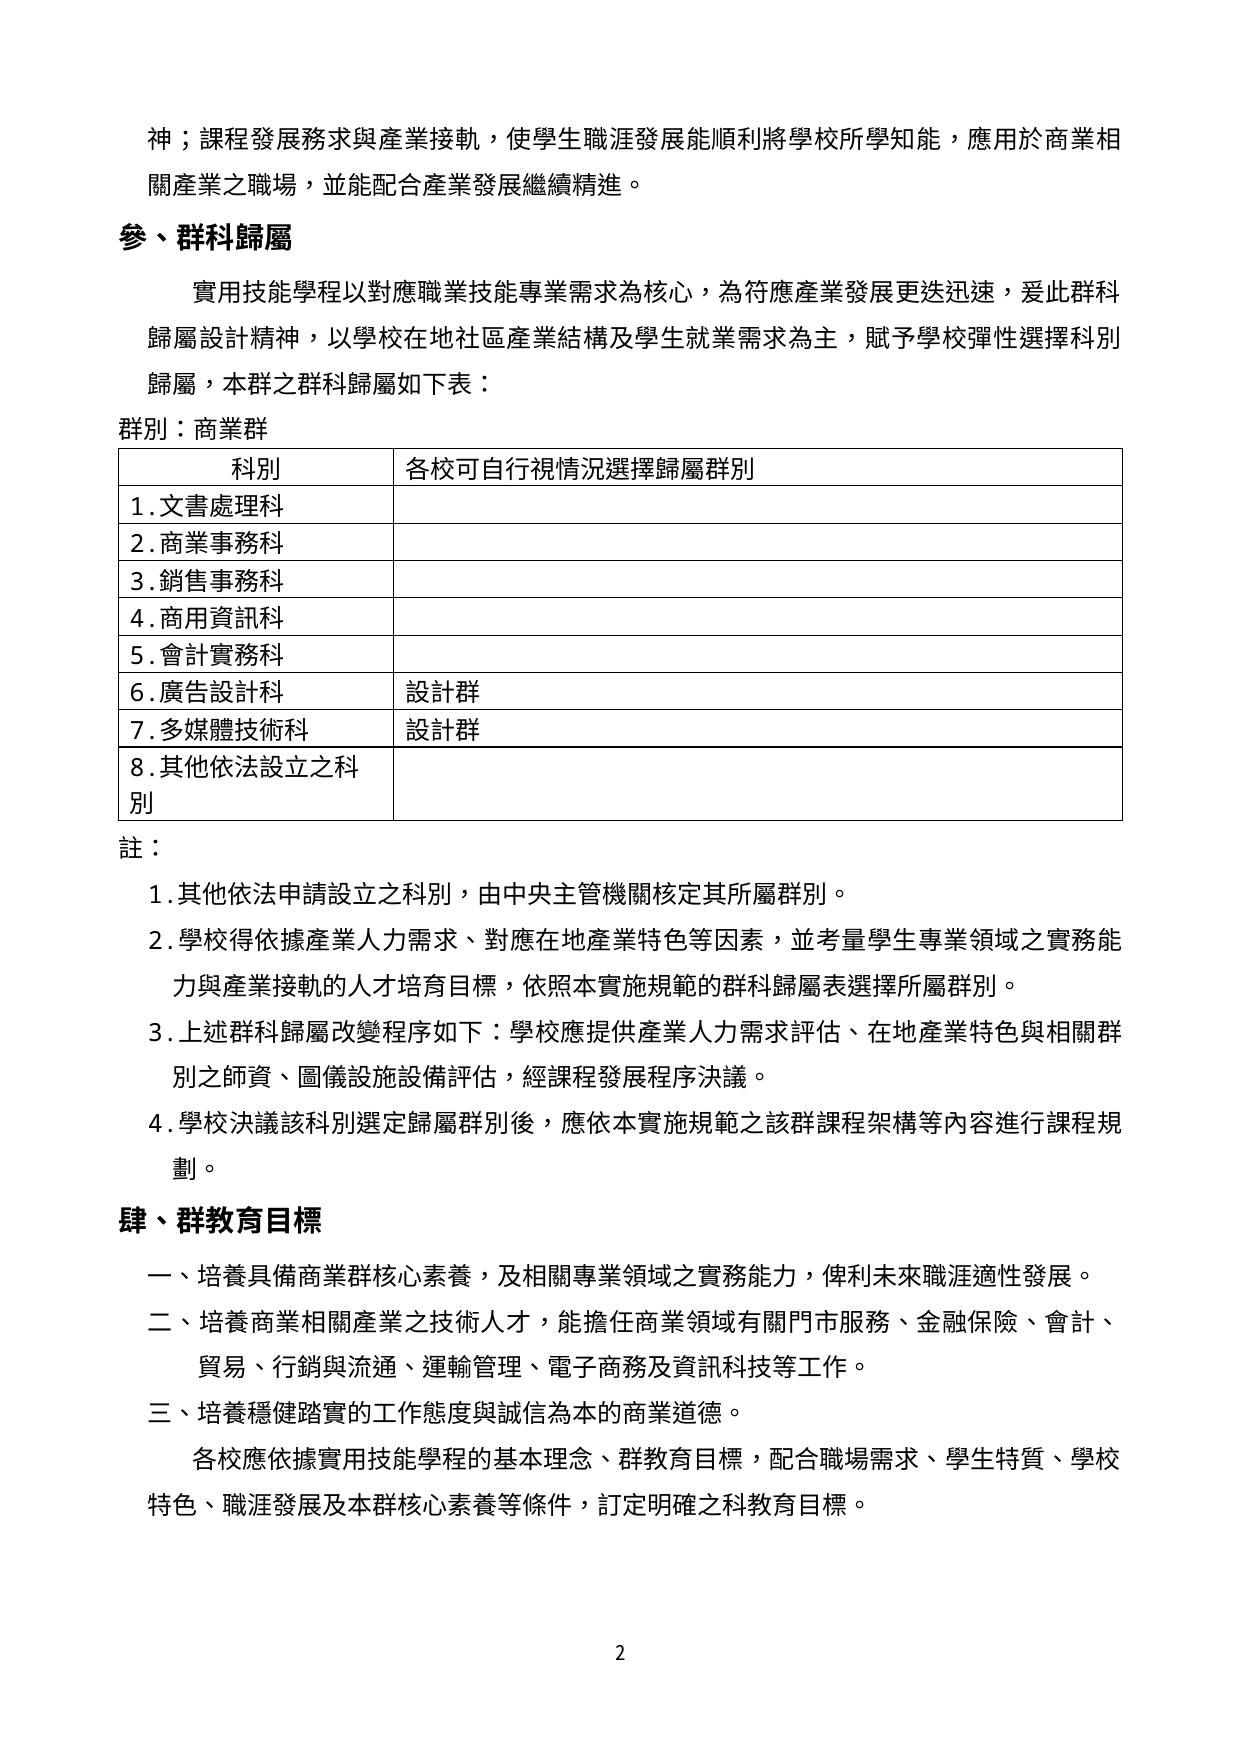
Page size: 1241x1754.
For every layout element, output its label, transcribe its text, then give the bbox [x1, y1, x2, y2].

text 參、群科歸屬 [118, 211, 1122, 257]
table_cell 設計群 [394, 710, 1122, 746]
table_header 科別 [119, 449, 393, 485]
text 1.其他依法申請設立之科別，由中央主管機關核定其所屬群別。 [148, 867, 1122, 913]
text 三、培養穩健踏實的工作態度與誠信為本的商業道德。 [148, 1386, 1122, 1432]
table_cell 1.文書處理科 [119, 486, 393, 523]
table_cell 8.其他依法設立之科別 [119, 748, 393, 820]
table_cell [394, 598, 1122, 634]
table_cell 2.商業事務科 [119, 524, 393, 560]
table_cell [394, 561, 1122, 597]
table_cell 設計群 [394, 673, 1122, 709]
table_cell 5.會計實務科 [119, 636, 393, 672]
text 肆、群教育目標 [118, 1195, 1122, 1241]
text 商業群為因應產業發展及職場能力需求，課程設計著商業相關產業等專業知識與技能，強調理論與實務之驗證、實作能力及核心素養，縮短學用落差，並重視商業經營、資訊應用、商業創新及商業溝通等能力；以強化學生實務技能，落實技職教育務實致用之精神；課程發展務求與產業接軌，使學生職涯發展能順利將學校所學知能，應用於商業相關產業之職場，並能配合產業發展繼續精進。 [148, 112, 1122, 204]
table_cell 6.廣告設計科 [119, 673, 393, 709]
text 4.學校決議該科別選定歸屬群別後，應依本實施規範之該群課程架構等內容進行課程規劃。 [148, 1096, 1122, 1188]
table_cell [394, 748, 1122, 820]
table_cell [394, 486, 1122, 523]
text 二、培養商業相關產業之技術人才，能擔任商業領域有關門市服務、金融保險、會計、貿易、行銷與流通、運輸管理、電子商務及資訊科技等工作。 [148, 1294, 1122, 1386]
table_header 各校可自行視情況選擇歸屬群別 [394, 449, 1122, 485]
text 實用技能學程以對應職業技能專業需求為核心，為符應產業發展更迭迅速，爰此群科歸屬設計精神，以學校在地社區產業結構及學生就業需求為主，賦予學校彈性選擇科別歸屬，本群之群科歸屬如下表： [148, 265, 1122, 402]
text 群別：商業群 [118, 402, 1122, 448]
table_cell [394, 524, 1122, 560]
table_cell [394, 636, 1122, 672]
table_cell 7.多媒體技術科 [119, 710, 393, 746]
text 各校應依據實用技能學程的基本理念、群教育目標，配合職場需求、學生特質、學校特色、職涯發展及本群核心素養等條件，訂定明確之科教育目標。 [148, 1432, 1122, 1523]
text 2.學校得依據產業人力需求、對應在地產業特色等因素，並考量學生專業領域之實務能力與產業接軌的人才培育目標，依照本實施規範的群科歸屬表選擇所屬群別。 [148, 913, 1122, 1004]
text 註： [118, 821, 1120, 867]
table_cell 4.商用資訊科 [119, 598, 393, 634]
text 3.上述群科歸屬改變程序如下：學校應提供產業人力需求評估、在地產業特色與相關群別之師資、圖儀設施設備評估，經課程發展程序決議。 [148, 1004, 1122, 1096]
text 一、培養具備商業群核心素養，及相關專業領域之實務能力，俾利未來職涯適性發展。 [148, 1248, 1122, 1294]
table_cell 3.銷售事務科 [119, 561, 393, 597]
